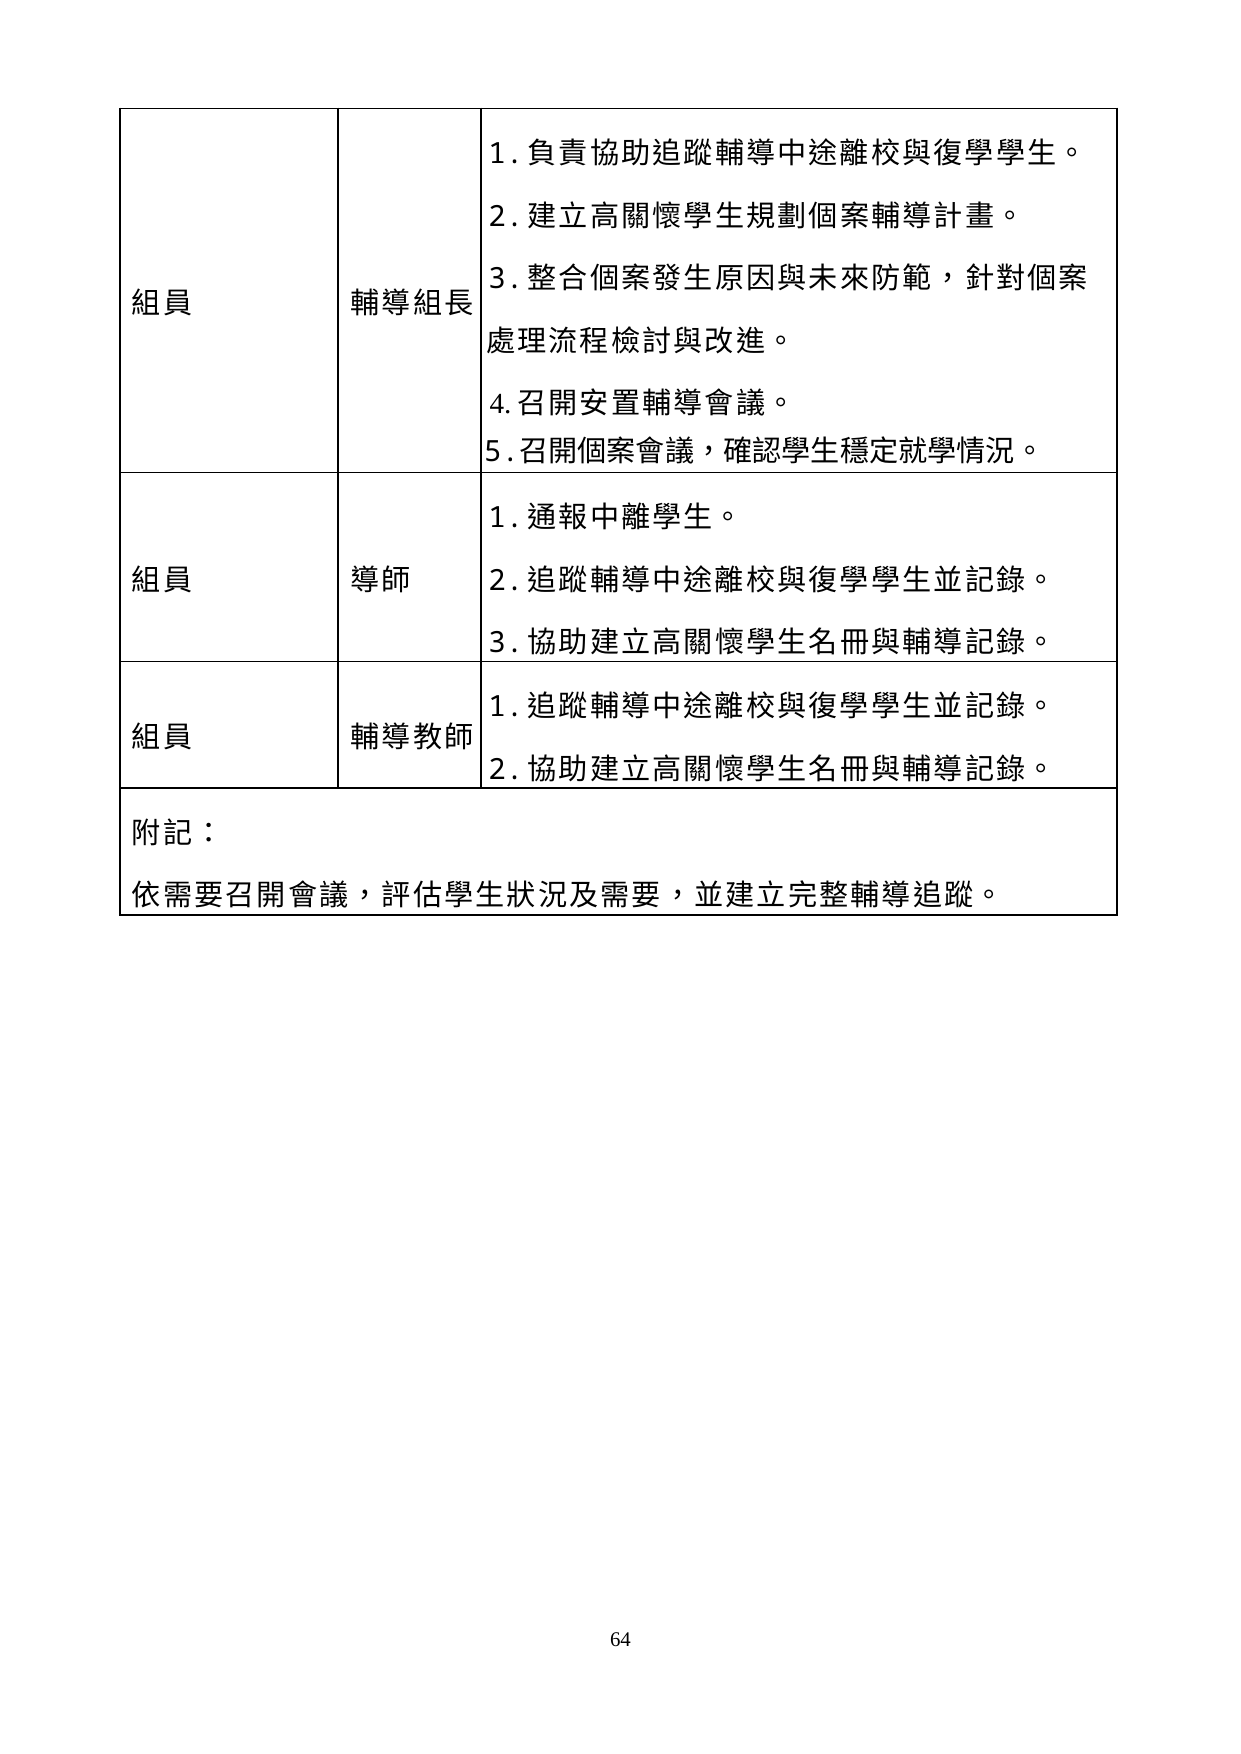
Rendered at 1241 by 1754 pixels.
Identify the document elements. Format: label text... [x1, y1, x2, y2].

table_cell 組員 [121, 109, 337, 472]
table_cell 1.通報中離學生。 2.追蹤輔導中途離校與復學學生並記錄。 3.協助建立高關懷學生名冊與輔導記錄。 [482, 473, 1116, 661]
table_cell 1.負責協助追蹤輔導中途離校與復學學生。 2.建立高關懷學生規劃個案輔導計畫。 3.整合個案發生原因與未來防範，針對個案處理流程檢討與改進。 4.召開安置輔導會議。 5.召開個案會議，確認學生穩定就學情況。 [482, 109, 1116, 472]
table_cell 導師 [339, 473, 480, 661]
table_cell 組員 [121, 473, 337, 661]
table_cell 輔導教師 [339, 662, 480, 787]
table_cell 1.追蹤輔導中途離校與復學學生並記錄。 2.協助建立高關懷學生名冊與輔導記錄。 [482, 662, 1116, 787]
table_cell 附記： 依需要召開會議，評估學生狀況及需要，並建立完整輔導追蹤。 [121, 789, 1116, 914]
table_cell 輔導組長 [339, 109, 480, 472]
table_cell 組員 [121, 662, 337, 787]
